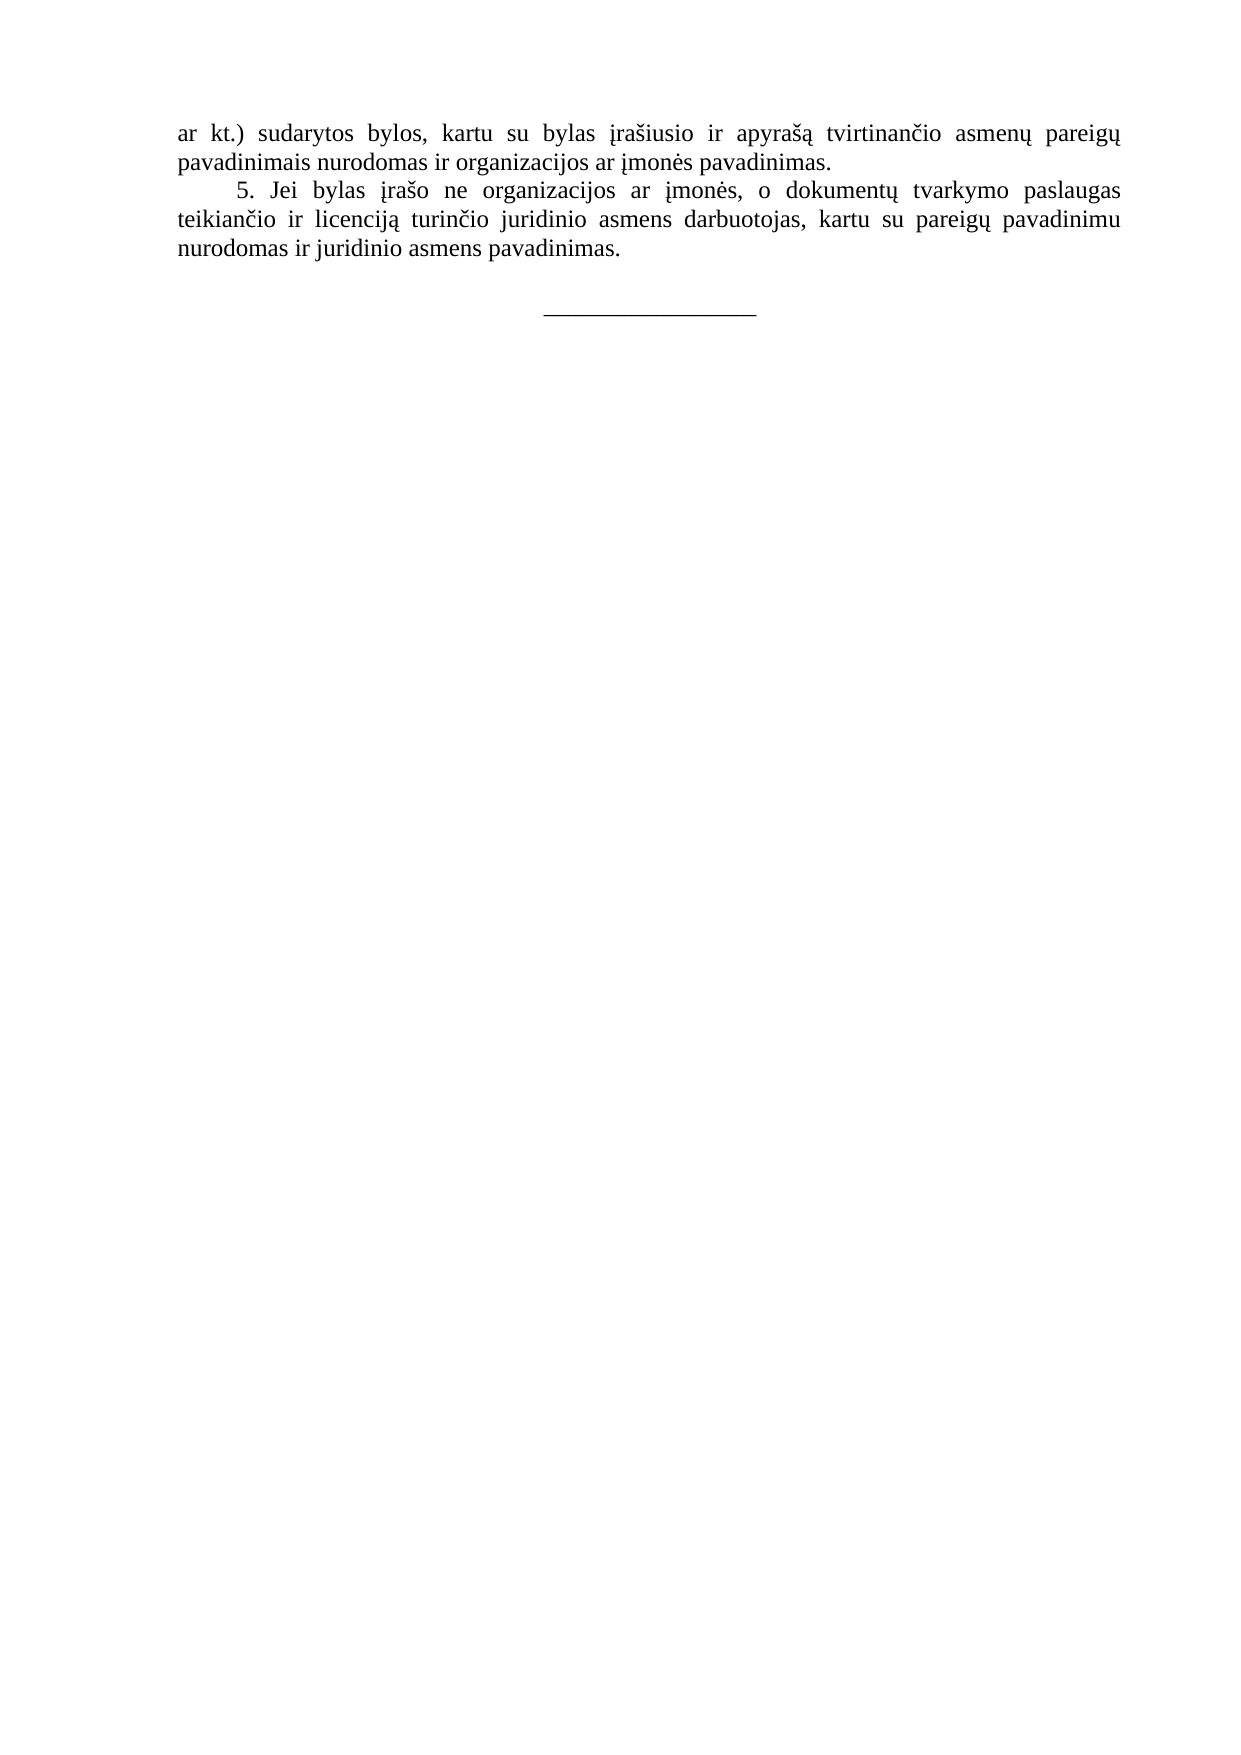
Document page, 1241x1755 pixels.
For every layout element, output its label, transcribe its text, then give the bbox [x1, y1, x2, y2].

text _________________ [177, 291, 1122, 319]
text 5. Jei bylas įrašo ne organizacijos ar įmonės, o dokumentų tvarkymo paslaugas teikiančio ir licenciją turinčio juridinio asmens darbuotojas, kartu su pareigų pavadinimu nurodomas ir juridinio asmens pavadinimas. [177, 176, 1122, 262]
text ar kt.) sudarytos bylos, kartu su bylas įrašiusio ir apyrašą tvirtinančio asmenų pareigų pavadinimais nurodomas ir organizacijos ar įmonės pavadinimas. [177, 118, 1122, 176]
